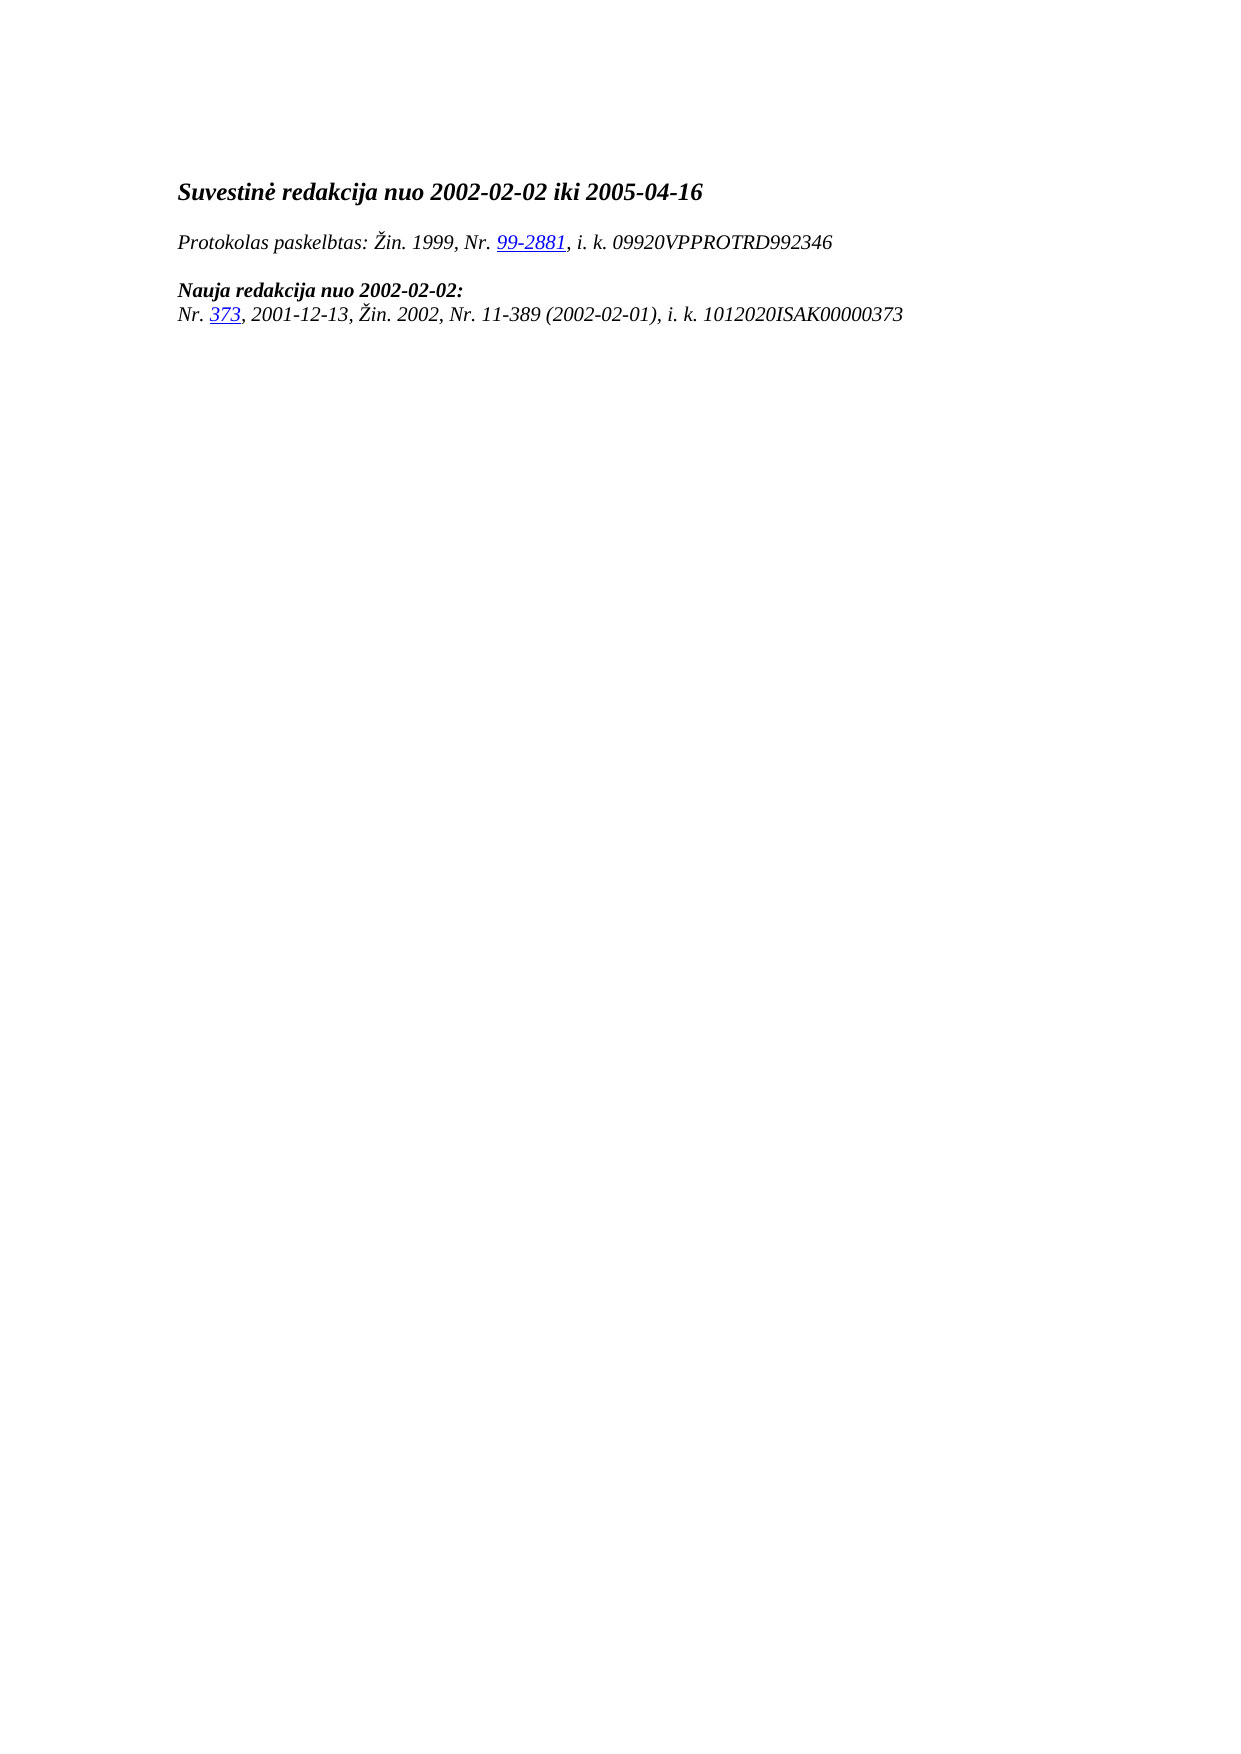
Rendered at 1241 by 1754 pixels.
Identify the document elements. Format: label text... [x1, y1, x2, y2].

text Protokolas paskelbtas: Žin. 1999, Nr. 99-2881, i. k. 09920VPPROTRD992346 [177, 230, 1181, 254]
text Suvestinė redakcija nuo 2002-02-02 iki 2005-04-16 [177, 177, 1181, 206]
text Nr. 373, 2001-12-13, Žin. 2002, Nr. 11-389 (2002-02-01), i. k. 1012020ISAK00000373 [177, 302, 1181, 326]
text Nauja redakcija nuo 2002-02-02: [177, 278, 1181, 302]
